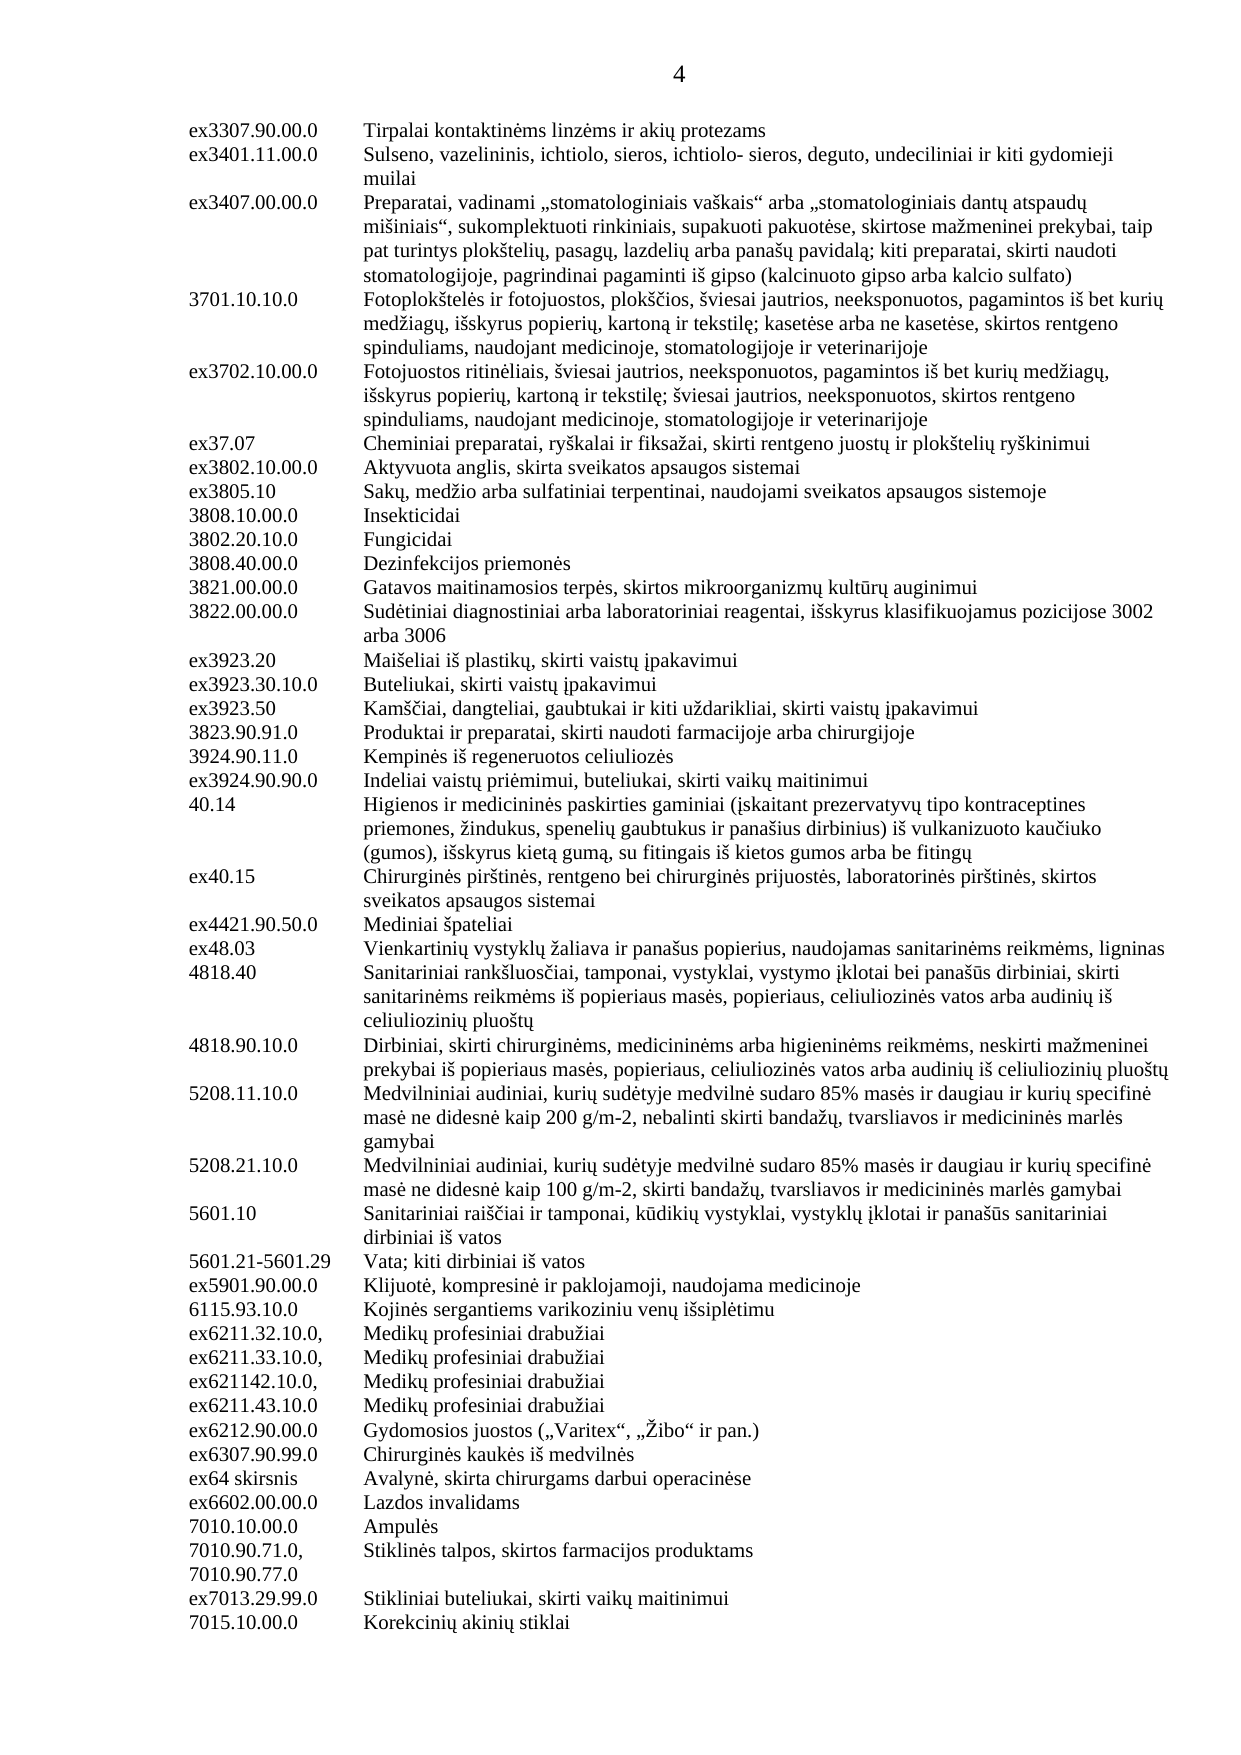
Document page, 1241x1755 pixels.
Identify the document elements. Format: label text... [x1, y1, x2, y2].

table_cell Kamščiai, dangteliai, gaubtukai ir kiti uždarikliai, skirti vaistų įpakavimui [352, 696, 1181, 720]
table_cell Medikų profesiniai drabužiai [352, 1345, 1181, 1369]
table_cell ex37.07 [177, 431, 352, 455]
table_cell ex4421.90.50.0 [177, 912, 352, 936]
table_cell Medvilniniai audiniai, kurių sudėtyje medvilnė sudaro 85% masės ir daugiau ir kurių specifinė masė ne didesnė kaip 200 g/m-2, nebalinti skirti bandažų, tvarsliavos ir medicininės marlės gamybai [352, 1081, 1181, 1153]
table_cell 7015.10.00.0 [177, 1610, 352, 1634]
table_cell ex3401.11.00.0 [177, 142, 352, 190]
table_cell 3822.00.00.0 [177, 599, 352, 647]
table_cell 4818.40 [177, 960, 352, 1032]
table_cell ex6211.43.10.0 [177, 1394, 352, 1417]
table_cell ex3407.00.00.0 [177, 190, 352, 287]
table_cell ex3805.10 [177, 479, 352, 503]
table_cell ex3924.90.90.0 [177, 768, 352, 792]
table_cell Korekcinių akinių stiklai [352, 1610, 1181, 1634]
table_cell Tirpalai kontaktinėms linzėms ir akių protezams [352, 118, 1181, 142]
table_cell Stiklinės talpos, skirtos farmacijos produktams [352, 1538, 1181, 1586]
table_cell Sudėtiniai diagnostiniai arba laboratoriniai reagentai, išskyrus klasifikuojamus pozicijose 3002 arba 3006 [352, 599, 1181, 647]
table_cell 5601.21-5601.29 [177, 1249, 352, 1273]
table_cell 3808.40.00.0 [177, 551, 352, 575]
table_cell Kempinės iš regeneruotos celiuliozės [352, 744, 1181, 768]
table_cell 3823.90.91.0 [177, 720, 352, 744]
table_cell 4818.90.10.0 [177, 1033, 352, 1081]
table_cell ex3923.20 [177, 648, 352, 672]
table_cell Sulseno, vazelininis, ichtiolo, sieros, ichtiolo- sieros, deguto, undeciliniai ir kiti gydomieji muilai [352, 142, 1181, 190]
table_cell 3802.20.10.0 [177, 527, 352, 551]
table_cell ex3923.50 [177, 696, 352, 720]
table_cell Produktai ir preparatai, skirti naudoti farmacijoje arba chirurgijoje [352, 720, 1181, 744]
table_cell 5208.21.10.0 [177, 1153, 352, 1201]
table_cell Dirbiniai, skirti chirurginėms, medicininėms arba higieninėms reikmėms, neskirti mažmeninei prekybai iš popieriaus masės, popieriaus, celiuliozinės vatos arba audinių iš celiuliozinių pluoštų [352, 1033, 1181, 1081]
table_cell Vata; kiti dirbiniai iš vatos [352, 1249, 1181, 1273]
table_cell Chirurginės kaukės iš medvilnės [352, 1442, 1181, 1466]
table_cell ex64 skirsnis [177, 1466, 352, 1490]
table_cell Gydomosios juostos („Varitex“, „Žibo“ ir pan.) [352, 1418, 1181, 1442]
table_cell Higienos ir medicininės paskirties gaminiai (įskaitant prezervatyvų tipo kontraceptines priemones, žindukus, spenelių gaubtukus ir panašius dirbinius) iš vulkanizuoto kaučiuko (gumos), išskyrus kietą gumą, su fitingais iš kietos gumos arba be fitingų [352, 792, 1181, 864]
table_cell Maišeliai iš plastikų, skirti vaistų įpakavimui [352, 648, 1181, 672]
table_cell Insekticidai [352, 503, 1181, 527]
table_cell ex6211.32.10.0, [177, 1321, 352, 1345]
table_cell ex3802.10.00.0 [177, 455, 352, 479]
table_cell Stikliniai buteliukai, skirti vaikų maitinimui [352, 1586, 1181, 1610]
table_cell Lazdos invalidams [352, 1490, 1181, 1514]
table_cell Medikų profesiniai drabužiai [352, 1321, 1181, 1345]
table_cell ex48.03 [177, 936, 352, 960]
table_cell Klijuotė, kompresinė ir paklojamoji, naudojama medicinoje [352, 1273, 1181, 1297]
table_cell Kojinės sergantiems varikoziniu venų išsiplėtimu [352, 1297, 1181, 1321]
table_cell Indeliai vaistų priėmimui, buteliukai, skirti vaikų maitinimui [352, 768, 1181, 792]
table_cell 7010.90.71.0, 7010.90.77.0 [177, 1538, 352, 1586]
table_cell Medikų profesiniai drabužiai [352, 1369, 1181, 1393]
table_cell Fotoplokštelės ir fotojuostos, plokščios, šviesai jautrios, neeksponuotos, pagamintos iš bet kurių medžiagų, išskyrus popierių, kartoną ir tekstilę; kasetėse arba ne kasetėse, skirtos rentgeno spinduliams, naudojant medicinoje, stomatologijoje ir veterinarijoje [352, 287, 1181, 359]
table_cell Ampulės [352, 1514, 1181, 1538]
table_cell Mediniai špateliai [352, 912, 1181, 936]
table_cell Vienkartinių vystyklų žaliava ir panašus popierius, naudojamas sanitarinėms reikmėms, ligninas [352, 936, 1181, 960]
table_cell 3821.00.00.0 [177, 575, 352, 599]
table_cell 6115.93.10.0 [177, 1297, 352, 1321]
table_cell ex40.15 [177, 864, 352, 912]
table_cell Buteliukai, skirti vaistų įpakavimui [352, 672, 1181, 696]
table_cell ex6602.00.00.0 [177, 1490, 352, 1514]
table_cell Avalynė, skirta chirurgams darbui operacinėse [352, 1466, 1181, 1490]
table_cell Chirurginės pirštinės, rentgeno bei chirurginės prijuostės, laboratorinės pirštinės, skirtos sveikatos apsaugos sistemai [352, 864, 1181, 912]
table_cell ex6212.90.00.0 [177, 1418, 352, 1442]
table_cell Medvilniniai audiniai, kurių sudėtyje medvilnė sudaro 85% masės ir daugiau ir kurių specifinė masė ne didesnė kaip 100 g/m-2, skirti bandažų, tvarsliavos ir medicininės marlės gamybai [352, 1153, 1181, 1201]
table_cell 3808.10.00.0 [177, 503, 352, 527]
table_cell 5208.11.10.0 [177, 1081, 352, 1153]
table_cell Dezinfekcijos priemonės [352, 551, 1181, 575]
table_cell 5601.10 [177, 1201, 352, 1249]
table_cell ex7013.29.99.0 [177, 1586, 352, 1610]
table_cell Gatavos maitinamosios terpės, skirtos mikroorganizmų kultūrų auginimui [352, 575, 1181, 599]
table_cell Aktyvuota anglis, skirta sveikatos apsaugos sistemai [352, 455, 1181, 479]
table_cell ex3307.90.00.0 [177, 118, 352, 142]
table_cell Preparatai, vadinami „stomatologiniais vaškais“ arba „stomatologiniais dantų atspaudų mišiniais“, sukomplektuoti rinkiniais, supakuoti pakuotėse, skirtose mažmeninei prekybai, taip pat turintys plokštelių, pasagų, lazdelių arba panašų pavidalą; kiti preparatai, skirti naudoti stomatologijoje, pagrindinai pagaminti iš gipso (kalcinuoto gipso arba kalcio sulfato) [352, 190, 1181, 287]
table_cell ex6211.33.10.0, [177, 1345, 352, 1369]
table_cell Cheminiai preparatai, ryškalai ir fiksažai, skirti rentgeno juostų ir plokštelių ryškinimui [352, 431, 1181, 455]
table_cell Medikų profesiniai drabužiai [352, 1394, 1181, 1417]
table_cell ex3923.30.10.0 [177, 672, 352, 696]
table_cell Sakų, medžio arba sulfatiniai terpentinai, naudojami sveikatos apsaugos sistemoje [352, 479, 1181, 503]
table_cell 3924.90.11.0 [177, 744, 352, 768]
table_cell ex621142.10.0, [177, 1369, 352, 1393]
table_cell 3701.10.10.0 [177, 287, 352, 359]
table_cell 40.14 [177, 792, 352, 864]
table_cell ex6307.90.99.0 [177, 1442, 352, 1466]
table_cell ex3702.10.00.0 [177, 359, 352, 431]
table_cell ex5901.90.00.0 [177, 1273, 352, 1297]
table_cell 7010.10.00.0 [177, 1514, 352, 1538]
table_cell Fungicidai [352, 527, 1181, 551]
table_cell Fotojuostos ritinėliais, šviesai jautrios, neeksponuotos, pagamintos iš bet kurių medžiagų, išskyrus popierių, kartoną ir tekstilę; šviesai jautrios, neeksponuotos, skirtos rentgeno spinduliams, naudojant medicinoje, stomatologijoje ir veterinarijoje [352, 359, 1181, 431]
table_cell Sanitariniai raiščiai ir tamponai, kūdikių vystyklai, vystyklų įklotai ir panašūs sanitariniai dirbiniai iš vatos [352, 1201, 1181, 1249]
table_cell Sanitariniai rankšluosčiai, tamponai, vystyklai, vystymo įklotai bei panašūs dirbiniai, skirti sanitarinėms reikmėms iš popieriaus masės, popieriaus, celiuliozinės vatos arba audinių iš celiuliozinių pluoštų [352, 960, 1181, 1032]
